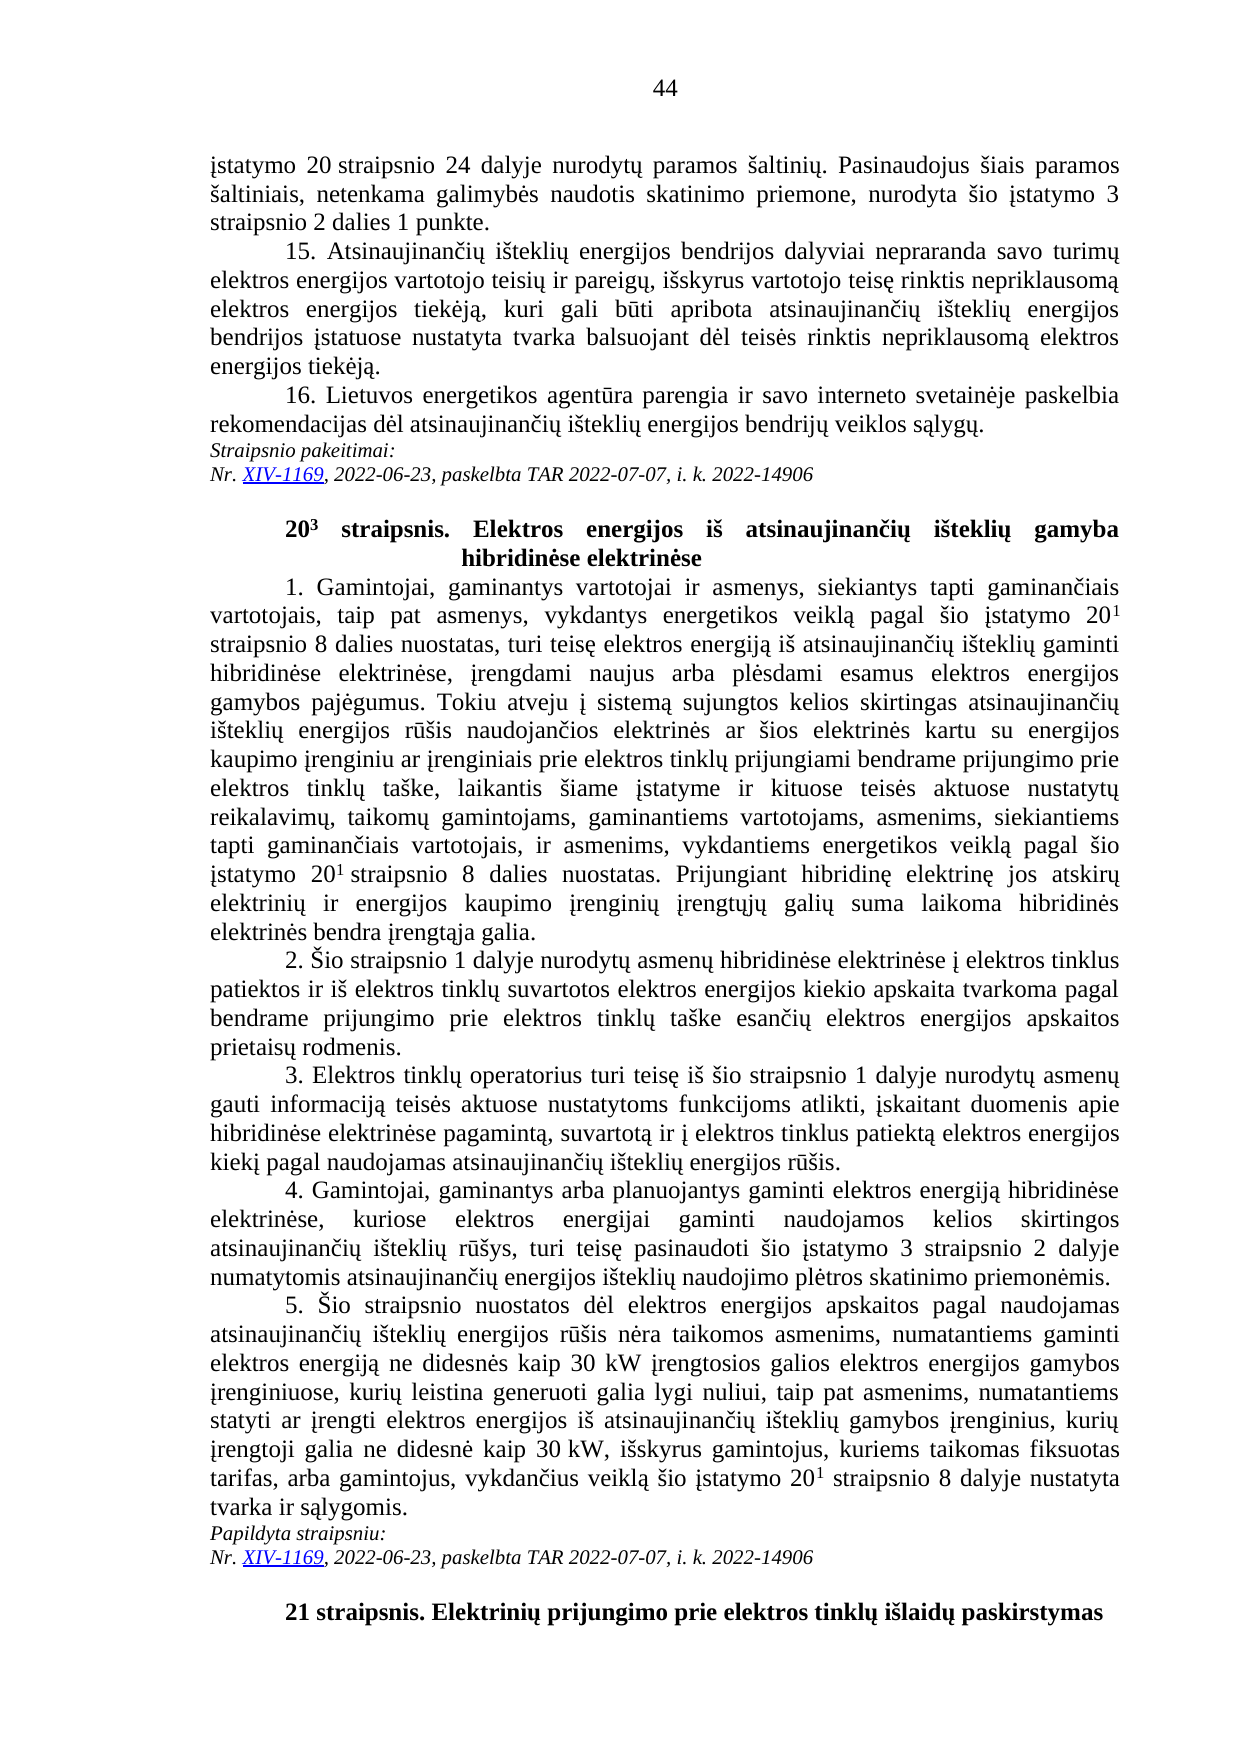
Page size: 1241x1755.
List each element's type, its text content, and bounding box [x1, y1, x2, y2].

text 5. Šio straipsnio nuostatos dėl elektros energijos apskaitos pagal naudojamas atsinaujinančių išteklių energijos rūšis nėra taikomos asmenims, numatantiems gaminti elektros energiją ne didesnės kaip 30 kW įrengtosios galios elektros energijos gamybos įrenginiuose, kurių leistina generuoti galia lygi nuliui, taip pat asmenims, numatantiems statyti ar įrengti elektros energijos iš atsinaujinančių išteklių gamybos įrenginius, kurių įrengtoji galia ne didesnė kaip 30 kW, išskyrus gamintojus, kuriems taikomas fiksuotas tarifas, arba gamintojus, vykdančius veiklą šio įstatymo 201 straipsnio 8 dalyje nustatyta tvarka ir sąlygomis. [210, 1291, 1120, 1521]
text Straipsnio pakeitimai: [210, 437, 1120, 462]
text 4. Gamintojai, gaminantys arba planuojantys gaminti elektros energiją hibridinėse elektrinėse, kuriose elektros energijai gaminti naudojamos kelios skirtingos atsinaujinančių išteklių rūšys, turi teisę pasinaudoti šio įstatymo 3 straipsnio 2 dalyje numatytomis atsinaujinančių energijos išteklių naudojimo plėtros skatinimo priemonėmis. [210, 1176, 1120, 1291]
text Nr. XIV-1169, 2022-06-23, paskelbta TAR 2022-07-07, i. k. 2022-14906 [210, 1545, 1120, 1569]
text Nr. XIV-1169, 2022-06-23, paskelbta TAR 2022-07-07, i. k. 2022-14906 [210, 462, 1120, 486]
text Papildyta straipsniu: [210, 1521, 1120, 1545]
text 1. Gamintojai, gaminantys vartotojai ir asmenys, siekiantys tapti gaminančiais vartotojais, taip pat asmenys, vykdantys energetikos veiklą pagal šio įstatymo 201 straipsnio 8 dalies nuostatas, turi teisę elektros energiją iš atsinaujinančių išteklių gaminti hibridinėse elektrinėse, įrengdami naujus arba plėsdami esamus elektros energijos gamybos pajėgumus. Tokiu atveju į sistemą sujungtos kelios skirtingas atsinaujinančių išteklių energijos rūšis naudojančios elektrinės ar šios elektrinės kartu su energijos kaupimo įrenginiu ar įrenginiais prie elektros tinklų prijungiami bendrame prijungimo prie elektros tinklų taške, laikantis šiame įstatyme ir kituose teisės aktuose nustatytų reikalavimų, taikomų gamintojams, gaminantiems vartotojams, asmenims, siekiantiems tapti gaminančiais vartotojais, ir asmenims, vykdantiems energetikos veiklą pagal šio įstatymo 201 straipsnio 8 dalies nuostatas. Prijungiant hibridinę elektrinę jos atskirų elektrinių ir energijos kaupimo įrenginių įrengtųjų galių suma laikoma hibridinės elektrinės bendra įrengtąja galia. [210, 572, 1120, 946]
text 3. Elektros tinklų operatorius turi teisę iš šio straipsnio 1 dalyje nurodytų asmenų gauti informaciją teisės aktuose nustatytoms funkcijoms atlikti, įskaitant duomenis apie hibridinėse elektrinėse pagamintą, suvartotą ir į elektros tinklus patiektą elektros energijos kiekį pagal naudojamas atsinaujinančių išteklių energijos rūšis. [210, 1061, 1120, 1176]
text 2. Šio straipsnio 1 dalyje nurodytų asmenų hibridinėse elektrinėse į elektros tinklus patiektos ir iš elektros tinklų suvartotos elektros energijos kiekio apskaita tvarkoma pagal bendrame prijungimo prie elektros tinklų taške esančių elektros energijos apskaitos prietaisų rodmenis. [210, 946, 1120, 1061]
text 15. Atsinaujinančių išteklių energijos bendrijos dalyviai nepraranda savo turimų elektros energijos vartotojo teisių ir pareigų, išskyrus vartotojo teisę rinktis nepriklausomą elektros energijos tiekėją, kuri gali būti apribota atsinaujinančių išteklių energijos bendrijos įstatuose nustatyta tvarka balsuojant dėl teisės rinktis nepriklausomą elektros energijos tiekėją. [210, 236, 1120, 380]
text 21 straipsnis. Elektrinių prijungimo prie elektros tinklų išlaidų paskirstymas [210, 1597, 1120, 1626]
text 203 straipsnis. Elektros energijos iš atsinaujinančių išteklių gamyba hibridinėse elektrinėse [285, 514, 1120, 572]
text 16. Lietuvos energetikos agentūra parengia ir savo interneto svetainėje paskelbia rekomendacijas dėl atsinaujinančių išteklių energijos bendrijų veiklos sąlygų. [210, 380, 1120, 437]
text įstatymo 20 straipsnio 24 dalyje nurodytų paramos šaltinių. Pasinaudojus šiais paramos šaltiniais, netenkama galimybės naudotis skatinimo priemone, nurodyta šio įstatymo 3 straipsnio 2 dalies 1 punkte. [210, 150, 1120, 236]
